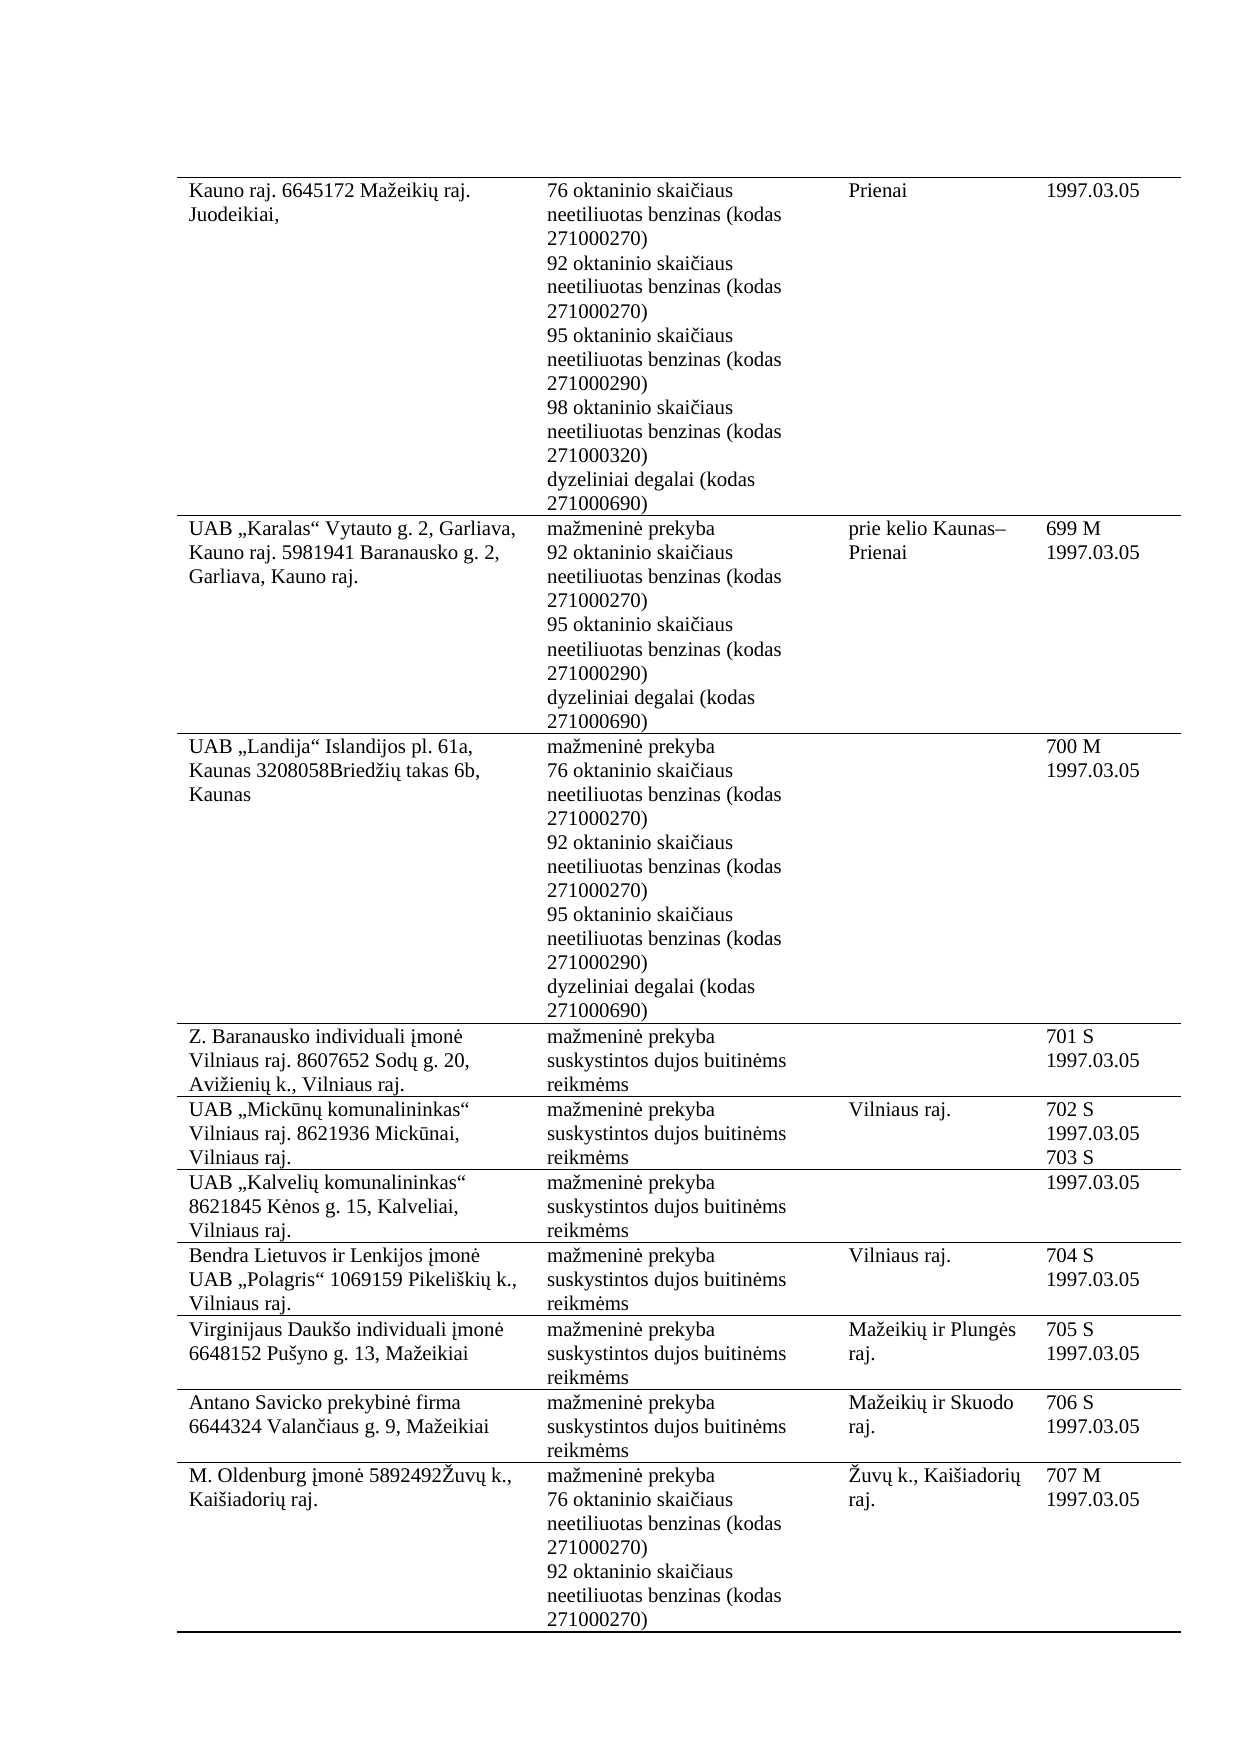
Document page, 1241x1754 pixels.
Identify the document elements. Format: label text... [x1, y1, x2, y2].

table_cell [837, 1170, 1034, 1242]
table_cell 1997.03.05 [1035, 178, 1181, 515]
table_cell Kauno raj. 6645172 Mažeikių raj. Juodeikiai, [177, 178, 536, 515]
table_cell [837, 734, 1034, 1022]
table_cell Antano Savicko prekybinė firma 6644324 Valančiaus g. 9, Mažeikiai [177, 1390, 536, 1462]
table_cell mažmeninė prekyba suskystintos dujos buitinėms reikmėms [536, 1024, 837, 1096]
table_cell UAB „Kalvelių komunalininkas“ 8621845 Kėnos g. 15, Kalveliai, Vilniaus raj. [177, 1170, 536, 1242]
table_cell mažmeninė prekyba suskystintos dujos buitinėms reikmėms [536, 1243, 837, 1315]
table_cell mažmeninė prekyba suskystintos dujos buitinėms reikmėms [536, 1097, 837, 1169]
table_cell mažmeninė prekyba suskystintos dujos buitinėms reikmėms [536, 1390, 837, 1462]
table_cell UAB „Karalas“ Vytauto g. 2, Garliava, Kauno raj. 5981941 Baranausko g. 2, Garliava, Kauno raj. [177, 516, 536, 733]
table_cell Vilniaus raj. [837, 1097, 1034, 1169]
table_cell 700 M 1997.03.05 [1035, 734, 1181, 1022]
table_cell M. Oldenburg įmonė 5892492Žuvų k., Kaišiadorių raj. [177, 1463, 536, 1631]
table_cell Bendra Lietuvos ir Lenkijos įmonė UAB „Polagris“ 1069159 Pikeliškių k., Vilniaus raj. [177, 1243, 536, 1315]
table_cell mažmeninė prekyba 76 oktaninio skaičiaus neetiliuotas benzinas (kodas 271000270) 92 oktaninio skaičiaus neetiliuotas benzinas (kodas 271000270) 95 oktaninio skaičiaus neetiliuotas benzinas (kodas 271000290) dyzeliniai degalai (kodas 271000690) [536, 734, 837, 1022]
table_cell mažmeninė prekyba suskystintos dujos buitinėms reikmėms [536, 1170, 837, 1242]
table_cell 707 M 1997.03.05 [1035, 1463, 1181, 1631]
table_cell prie kelio Kaunas–Prienai [837, 516, 1034, 733]
table_cell Mažeikių ir Plungės raj. [837, 1316, 1034, 1389]
table_cell Prienai [837, 178, 1034, 515]
table_cell mažmeninė prekyba 76 oktaninio skaičiaus neetiliuotas benzinas (kodas 271000270) 92 oktaninio skaičiaus neetiliuotas benzinas (kodas 271000270) [536, 1463, 837, 1631]
table_cell 706 S 1997.03.05 [1035, 1390, 1181, 1462]
table_cell [837, 1024, 1034, 1096]
table_cell 1997.03.05 [1035, 1170, 1181, 1242]
table_cell Z. Baranausko individuali įmonė Vilniaus raj. 8607652 Sodų g. 20, Avižienių k., Vilniaus raj. [177, 1024, 536, 1096]
table_cell Virginijaus Daukšo individuali įmonė 6648152 Pušyno g. 13, Mažeikiai [177, 1316, 536, 1389]
table_cell 702 S 1997.03.05 703 S [1035, 1097, 1181, 1169]
table_cell 699 M 1997.03.05 [1035, 516, 1181, 733]
table_cell mažmeninė prekyba 92 oktaninio skaičiaus neetiliuotas benzinas (kodas 271000270) 95 oktaninio skaičiaus neetiliuotas benzinas (kodas 271000290) dyzeliniai degalai (kodas 271000690) [536, 516, 837, 733]
table_cell mažmeninė prekyba suskystintos dujos buitinėms reikmėms [536, 1316, 837, 1389]
table_cell 701 S 1997.03.05 [1035, 1024, 1181, 1096]
table_cell Vilniaus raj. [837, 1243, 1034, 1315]
table_cell Žuvų k., Kaišiadorių raj. [837, 1463, 1034, 1631]
table_cell 704 S 1997.03.05 [1035, 1243, 1181, 1315]
table_cell 76 oktaninio skaičiaus neetiliuotas benzinas (kodas 271000270) 92 oktaninio skaičiaus neetiliuotas benzinas (kodas 271000270) 95 oktaninio skaičiaus neetiliuotas benzinas (kodas 271000290) 98 oktaninio skaičiaus neetiliuotas benzinas (kodas 271000320) dyzeliniai degalai (kodas 271000690) [536, 178, 837, 515]
table_cell UAB „Mickūnų komunalininkas“ Vilniaus raj. 8621936 Mickūnai, Vilniaus raj. [177, 1097, 536, 1169]
table_cell UAB „Landija“ Islandijos pl. 61a, Kaunas 3208058Briedžių takas 6b, Kaunas [177, 734, 536, 1022]
table_cell 705 S 1997.03.05 [1035, 1316, 1181, 1389]
table_cell Mažeikių ir Skuodo raj. [837, 1390, 1034, 1462]
